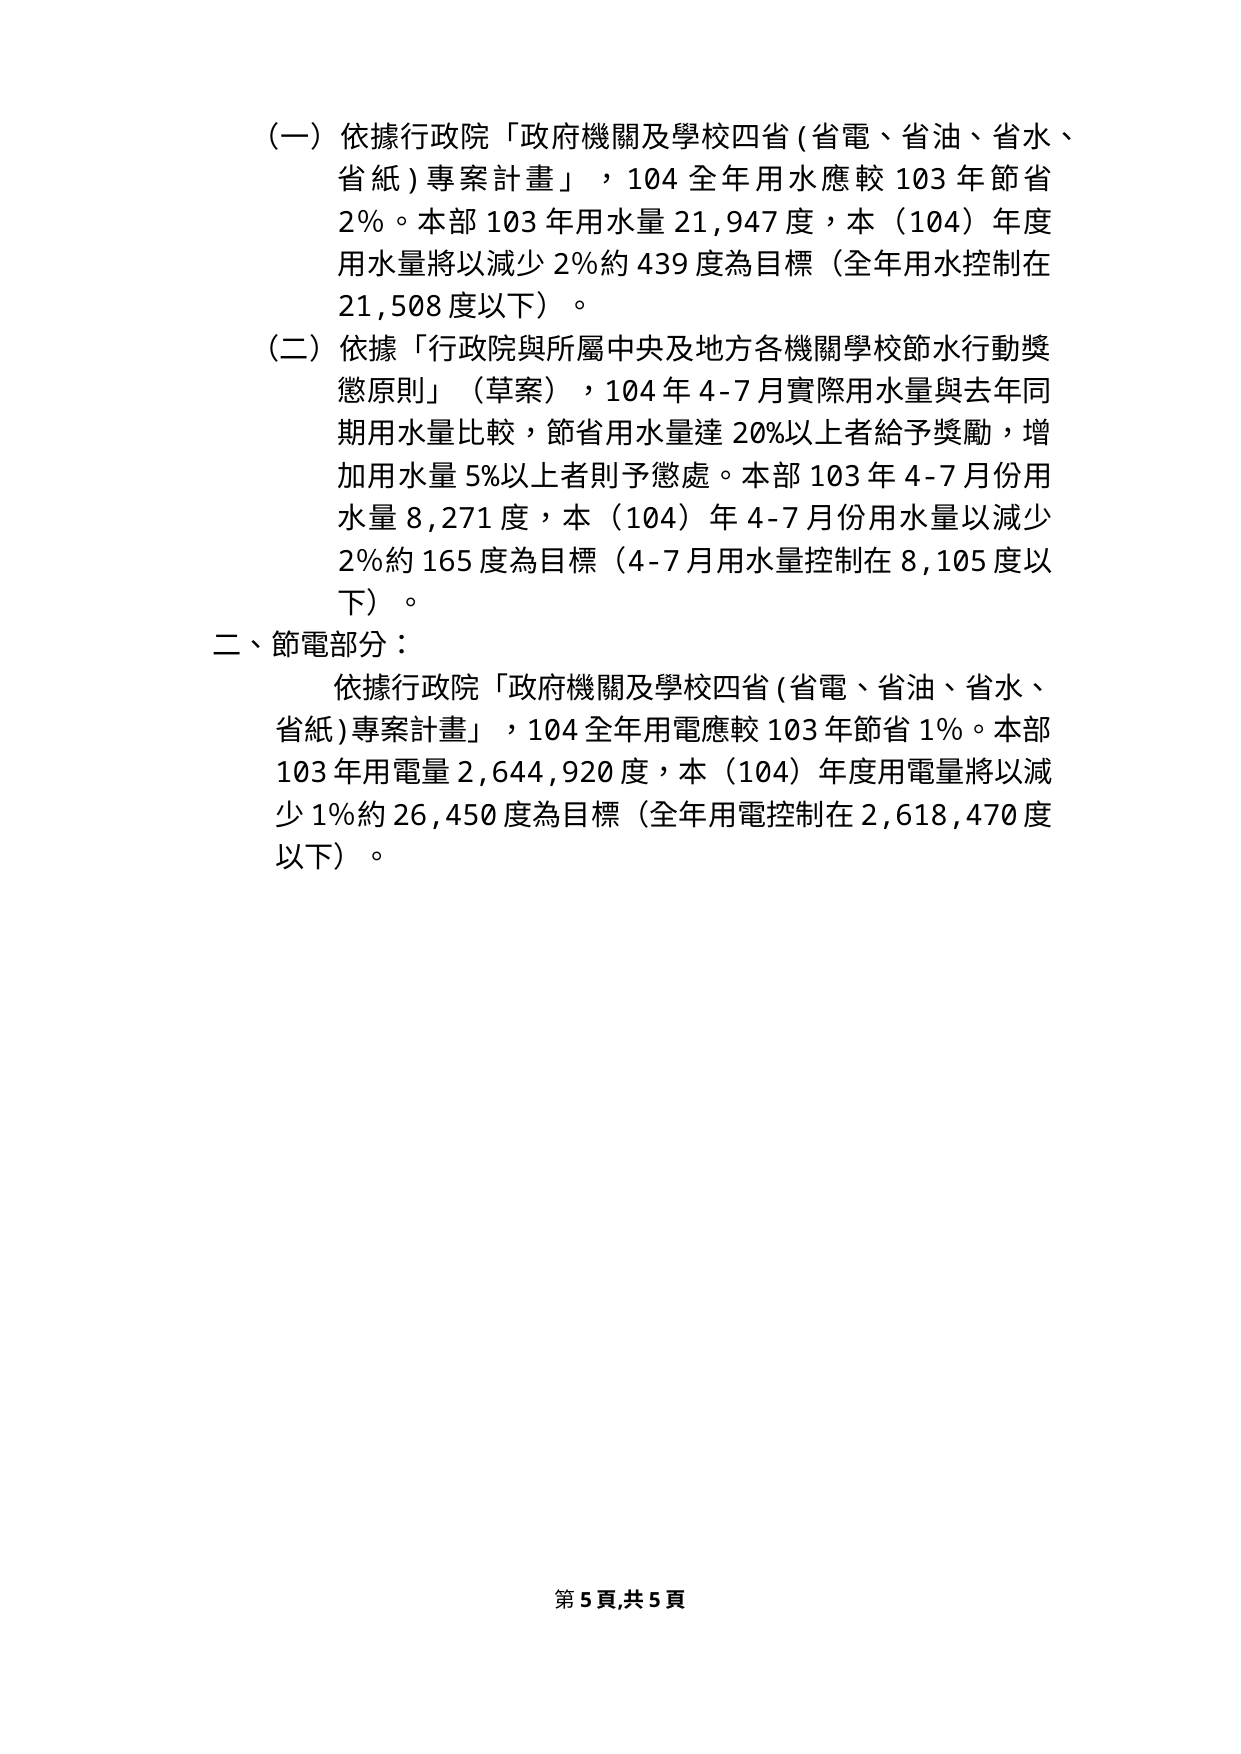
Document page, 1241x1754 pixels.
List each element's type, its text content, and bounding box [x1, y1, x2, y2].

text 二、節電部分： [212, 622, 1053, 664]
text 依據行政院「政府機關及學校四省(省電、省油、省水、省紙)專案計畫」，104全年用電應較103年節省1％。本部103年用電量2,644,920度，本（104）年度用電量將以減少1％約26,450度為目標（全年用電控制在2,618,470度以下）。 [275, 664, 1053, 876]
text （二）依據「行政院與所屬中央及地方各機關學校節水行動獎懲原則」（草案），104年4-7月實際用水量與去年同期用水量比較，節省用水量達20%以上者給予獎勵，增加用水量5%以上者則予懲處。本部103年4-7月份用水量8,271度，本（104）年4-7月份用水量以減少2％約165度為目標（4-7月用水量控制在8,105度以下）。 [250, 325, 1053, 622]
text （一）依據行政院「政府機關及學校四省(省電、省油、省水、省紙)專案計畫」，104全年用水應較103年節省2％。本部103年用水量21,947度，本（104）年度用水量將以減少2％約439度為目標（全年用水控制在21,508度以下）。 [250, 113, 1053, 325]
